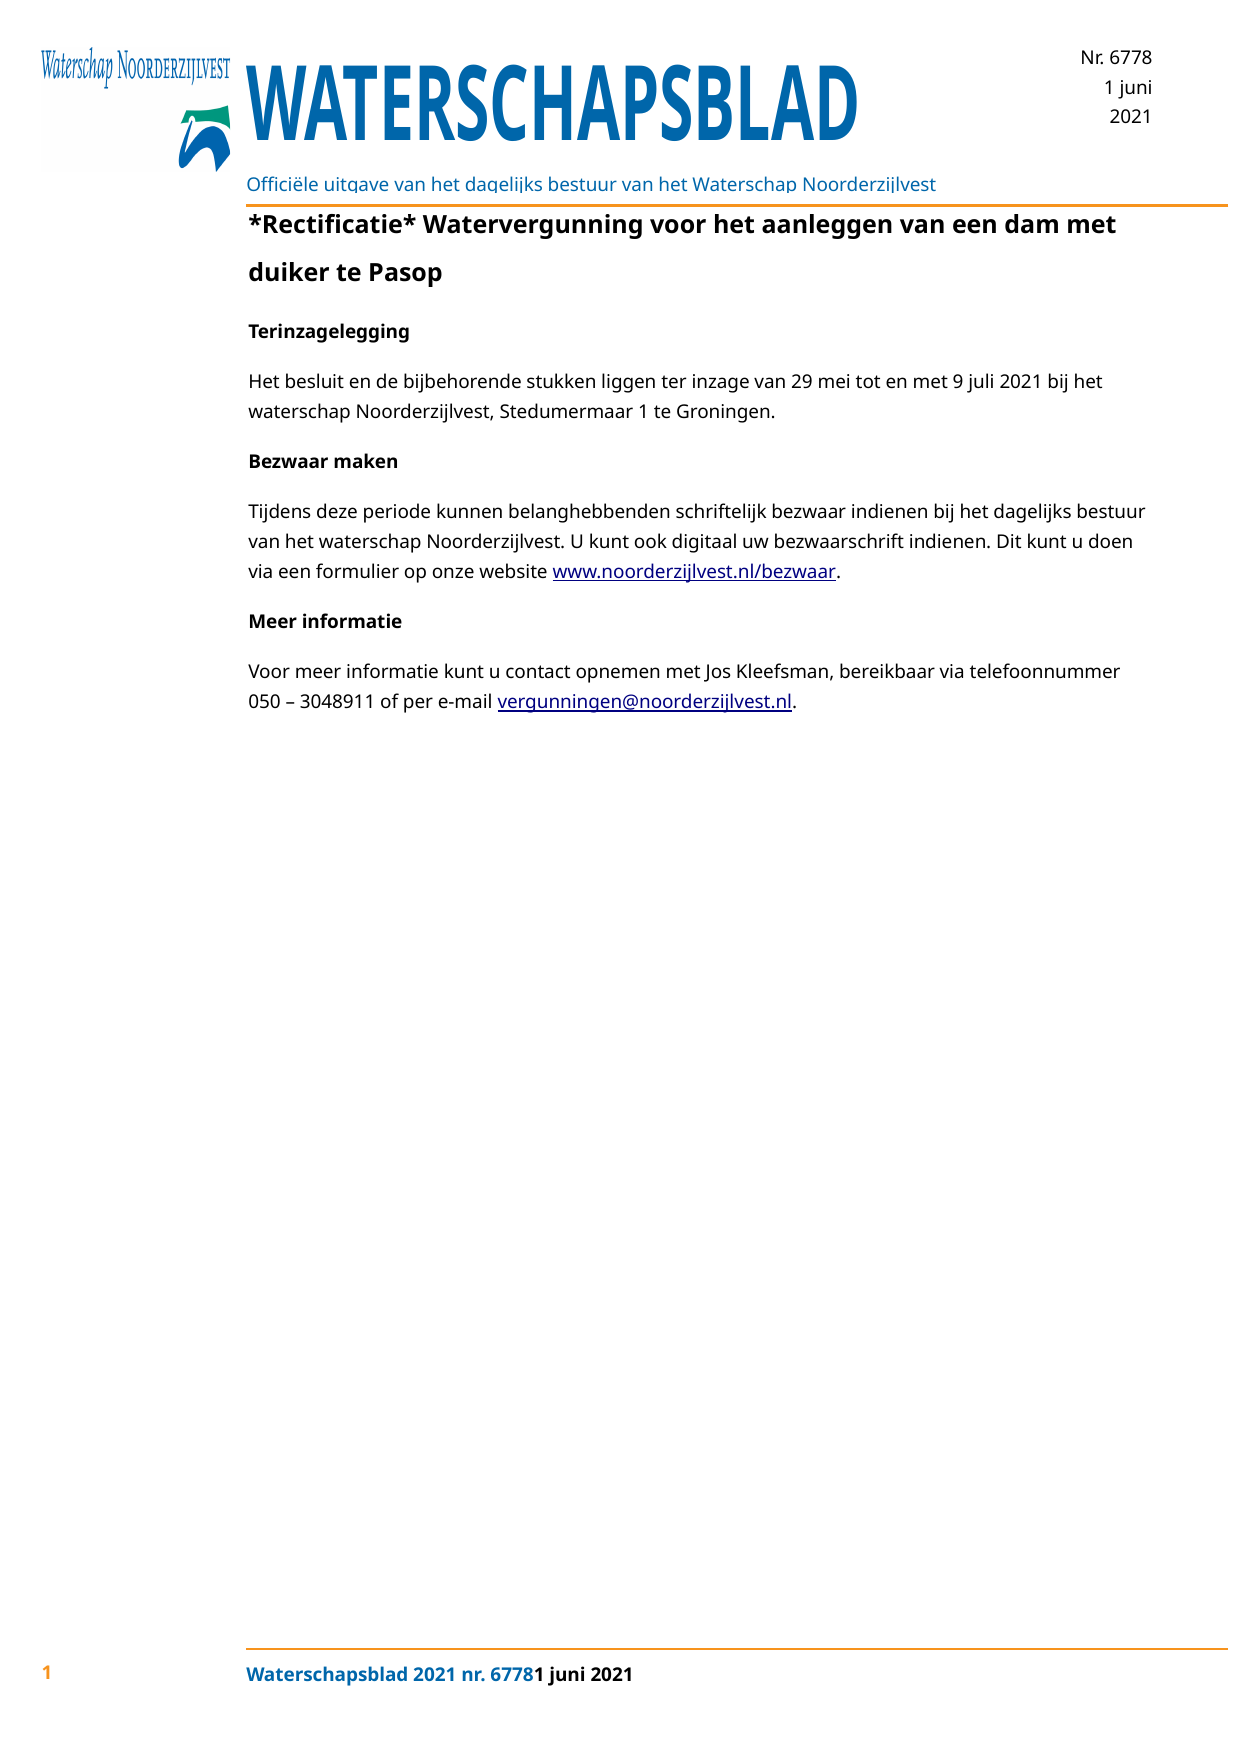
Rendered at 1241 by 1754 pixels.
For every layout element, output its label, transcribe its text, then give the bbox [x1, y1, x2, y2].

text Voor meer informatie kunt u contact opnemen met Jos Kleefsman, bereikbaar via telefoonnummer 050 – 3048911 of per e-mail vergunningen@noorderzijlvest.nl. [248, 659, 1152, 714]
text Tijdens deze periode kunnen belanghebbenden schriftelijk bezwaar indienen bij het dagelijks bestuur van het waterschap Noorderzijlvest. U kunt ook digitaal uw bezwaarschrift indienen. Dit kunt u doen via een formulier op onze website www.noorderzijlvest.nl/bezwaar. [248, 499, 1152, 584]
text *Rectificatie* Watervergunning voor het aanleggen van een dam met duiker te Pasop [248, 207, 1152, 288]
text Meer informatie [248, 608, 1152, 634]
text Terinzagelegging [248, 318, 1152, 344]
text Bezwaar maken [248, 448, 1152, 474]
text Het besluit en de bijbehorende stukken liggen ter inzage van 29 mei tot en met 9 juli 2021 bij het waterschap Noorderzijlvest, Stedumermaar 1 te Groningen. [248, 368, 1152, 424]
picture [41, 47, 231, 172]
